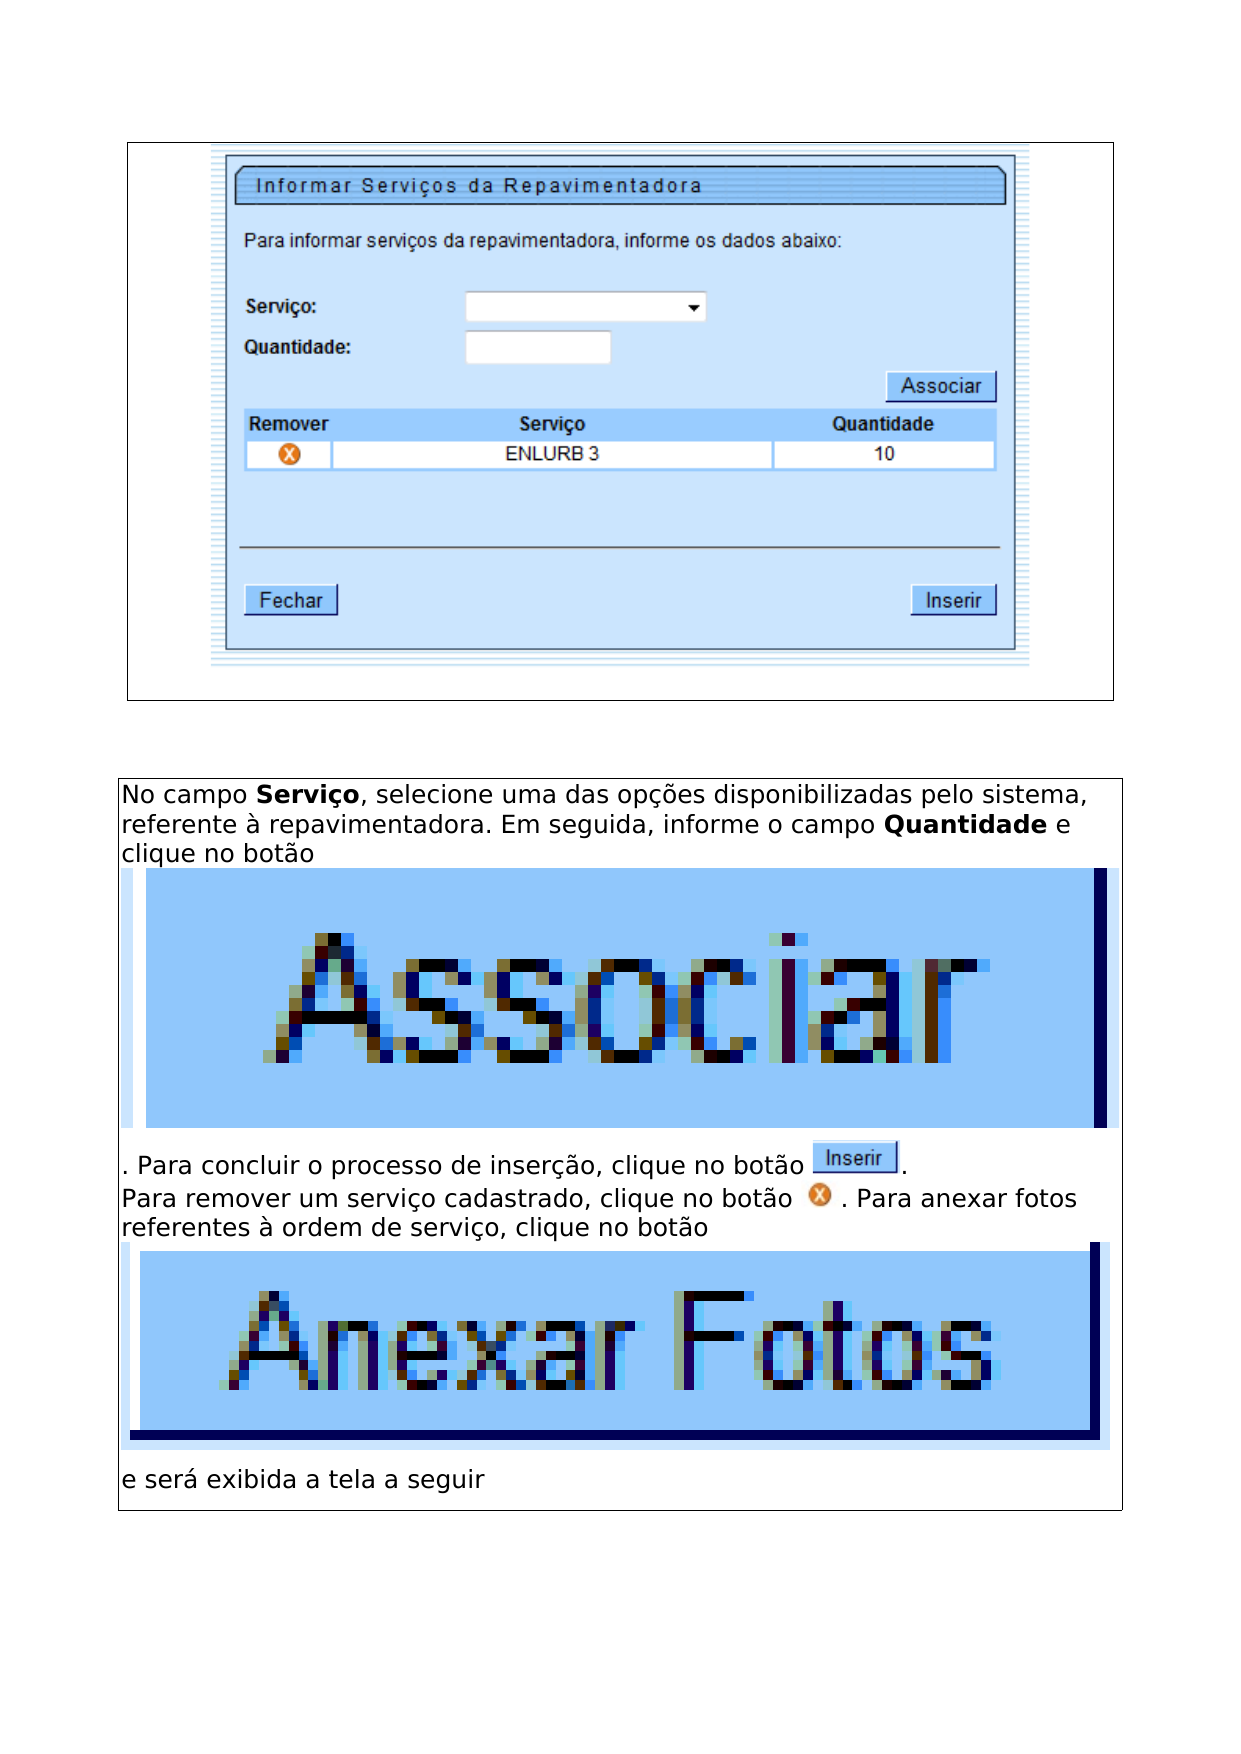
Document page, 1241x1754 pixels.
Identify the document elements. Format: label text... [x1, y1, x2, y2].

picture [121, 868, 1120, 1175]
picture [801, 1180, 841, 1208]
table_header [128, 143, 1113, 700]
picture [210, 144, 1030, 669]
table_header No campo Serviço, selecione uma das opções disponibilizadas pelo sistema, referente à repavimentadora. Em seguida, informe o campo Quantidade e clique no botão . Para concluir o processo de inserção, clique no botão . Para remover um serviço cadastrado, clique no botão . Para anexar fotos referentes à ordem de serviço, clique no botão e será exibida a tela a seguir [119, 779, 1122, 1510]
picture [121, 1242, 1120, 1460]
